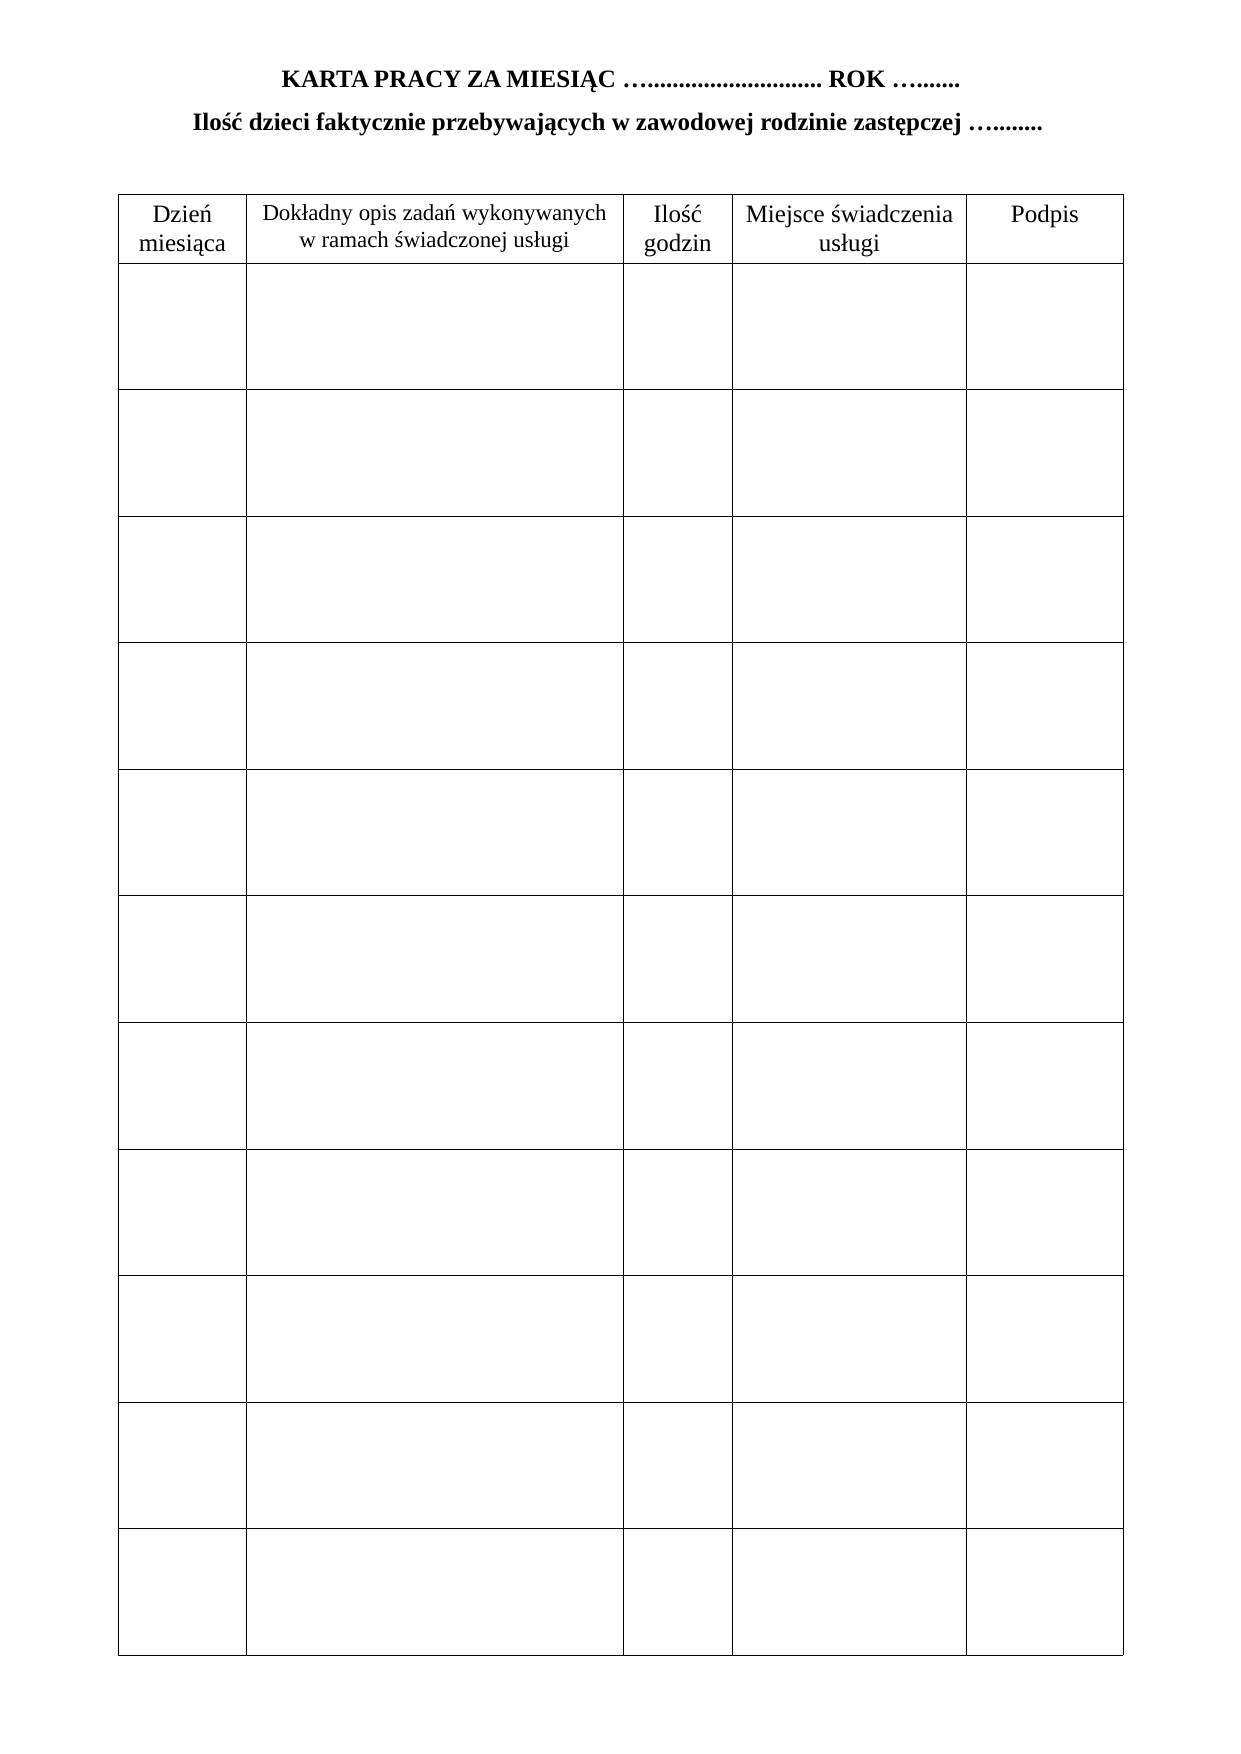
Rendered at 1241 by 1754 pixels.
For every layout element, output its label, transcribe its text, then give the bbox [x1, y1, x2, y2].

table_cell [967, 1150, 1123, 1275]
table_cell [119, 517, 246, 642]
table_cell [119, 770, 246, 895]
table_cell [247, 1150, 623, 1275]
table_cell [119, 1276, 246, 1402]
table_cell [624, 264, 732, 389]
table_cell [733, 390, 966, 516]
table_header Dokładny opis zadań wykonywanych w ramach świadczonej usługi [247, 195, 623, 262]
table_cell [967, 517, 1123, 642]
table_cell [733, 1023, 966, 1148]
table_cell [733, 1403, 966, 1528]
table_header [624, 1529, 732, 1655]
table_cell [119, 896, 246, 1022]
table_header [733, 1529, 966, 1655]
table_header Miejsce świadczenia usługi [733, 195, 966, 262]
table_cell [119, 1150, 246, 1275]
text KARTA PRACY ZA MIESIĄC …............................ ROK …....... [120, 64, 1122, 93]
table_cell [624, 1403, 732, 1528]
table_cell [624, 643, 732, 769]
table_cell [247, 517, 623, 642]
table_cell [967, 264, 1123, 389]
table_cell [967, 1276, 1123, 1402]
table_cell [967, 1023, 1123, 1148]
table_header Ilość godzin [624, 195, 732, 262]
table_cell [247, 1276, 623, 1402]
table_cell [733, 1150, 966, 1275]
table_cell [247, 264, 623, 389]
table_cell [967, 643, 1123, 769]
table_cell [624, 1150, 732, 1275]
table_header [247, 1529, 623, 1655]
table_cell [247, 770, 623, 895]
table_cell [624, 770, 732, 895]
table_cell [967, 390, 1123, 516]
table_cell [624, 517, 732, 642]
table_cell [967, 896, 1123, 1022]
table_cell [119, 1403, 246, 1528]
text Ilość dzieci faktycznie przebywających w zawodowej rodzinie zastępczej …........ [120, 107, 1122, 136]
table_cell [733, 770, 966, 895]
table_header [967, 1529, 1123, 1655]
table_cell [624, 390, 732, 516]
table_cell [247, 390, 623, 516]
table_cell [733, 517, 966, 642]
table_cell [247, 896, 623, 1022]
table_header Podpis [967, 195, 1123, 262]
table_cell [733, 1276, 966, 1402]
table_cell [119, 390, 246, 516]
table_header Dzień miesiąca [119, 195, 246, 262]
table_cell [967, 1403, 1123, 1528]
table_cell [967, 770, 1123, 895]
table_cell [119, 643, 246, 769]
table_cell [119, 1023, 246, 1148]
table_cell [733, 643, 966, 769]
table_cell [624, 1276, 732, 1402]
table_cell [624, 1023, 732, 1148]
table_cell [733, 264, 966, 389]
table_cell [247, 643, 623, 769]
table_cell [247, 1023, 623, 1148]
table_cell [624, 896, 732, 1022]
table_cell [247, 1403, 623, 1528]
table_header [119, 1529, 246, 1655]
table_cell [119, 264, 246, 389]
table_cell [733, 896, 966, 1022]
